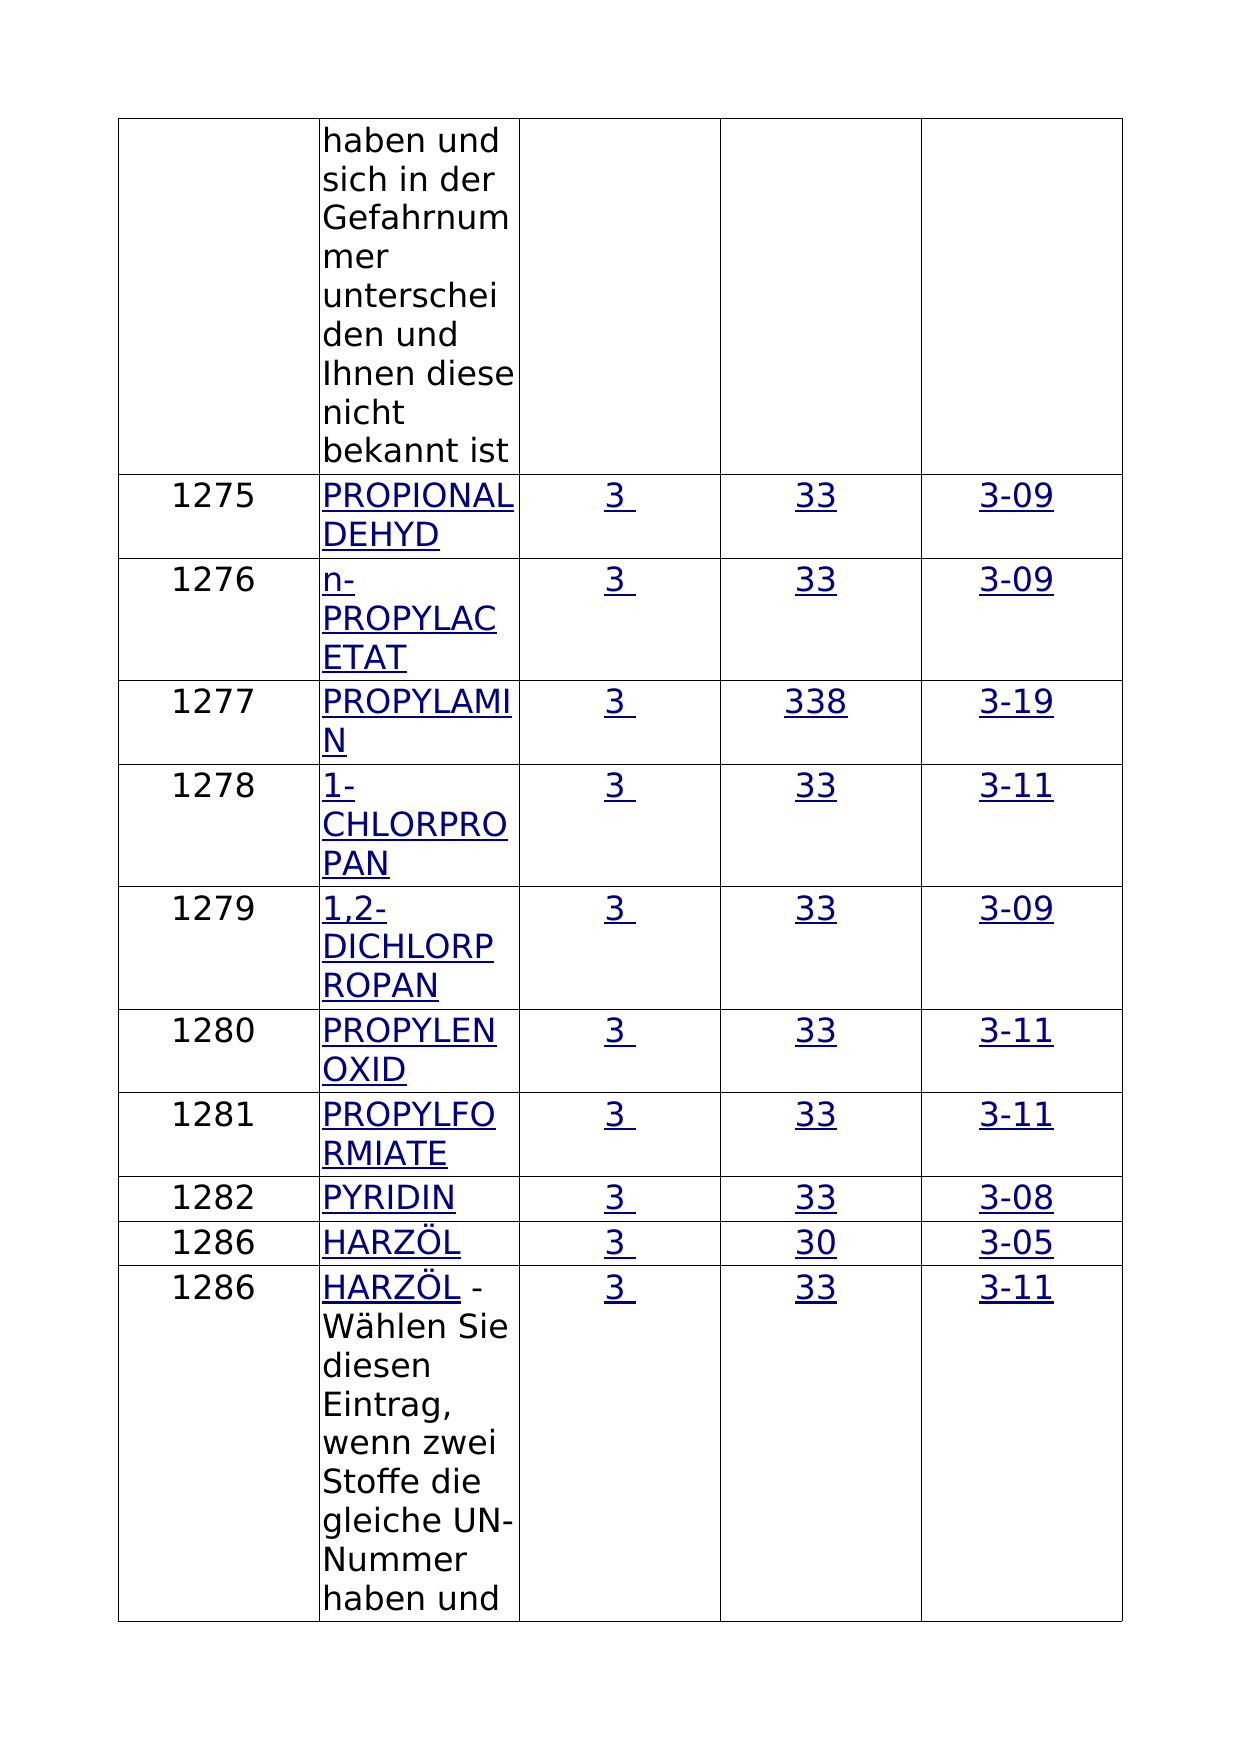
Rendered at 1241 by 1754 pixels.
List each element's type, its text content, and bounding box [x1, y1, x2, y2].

table_cell 3-11 [922, 1093, 1122, 1176]
table_cell 1277 [119, 681, 319, 763]
table_cell 3-11 [922, 1010, 1122, 1092]
table_cell 1282 [119, 1177, 319, 1221]
table_cell PROPYLAMIN [320, 681, 519, 763]
table_cell 33 [721, 765, 921, 886]
table_cell 30 [721, 1222, 921, 1265]
table_cell PYRIDIN [320, 1177, 519, 1221]
table_cell 3 [520, 681, 720, 763]
table_cell 33 [721, 887, 921, 1008]
table_cell 3-05 [922, 1222, 1122, 1265]
table_cell 1281 [119, 1093, 319, 1176]
table_cell 3-11 [922, 765, 1122, 886]
table_cell HARZÖL - Wählen Sie diesen Eintrag, wenn zwei Stoffe die gleiche UN-Nummer haben und [320, 1266, 519, 1621]
table_cell 3 [520, 1266, 720, 1621]
table_cell 3 [520, 559, 720, 680]
table_cell 33 [721, 1177, 921, 1221]
table_cell 3-09 [922, 559, 1122, 680]
table_cell PROPIONALDEHYD [320, 475, 519, 557]
table_cell PROPYLFORMIATE [320, 1093, 519, 1176]
table_cell [922, 119, 1122, 474]
table_cell 3 [520, 1177, 720, 1221]
table_cell 3-11 [922, 1266, 1122, 1621]
table_cell 3 [520, 1222, 720, 1265]
table_cell 3-09 [922, 887, 1122, 1008]
table_cell 1278 [119, 765, 319, 886]
table_cell 3 [520, 765, 720, 886]
table_cell 3-19 [922, 681, 1122, 763]
table_cell PROPYLENOXID [320, 1010, 519, 1092]
table_cell 1276 [119, 559, 319, 680]
table_cell 3 [520, 1010, 720, 1092]
table_cell 1275 [119, 475, 319, 557]
table_cell [119, 119, 319, 474]
table_cell 1279 [119, 887, 319, 1008]
table_cell 33 [721, 475, 921, 557]
table_cell 3 [520, 887, 720, 1008]
table_cell 338 [721, 681, 921, 763]
table_cell n-PROPYLACETAT [320, 559, 519, 680]
table_cell HARZÖL [320, 1222, 519, 1265]
table_cell [721, 119, 921, 474]
table_cell 3-08 [922, 1177, 1122, 1221]
table_cell 3 [520, 1093, 720, 1176]
table_cell 1280 [119, 1010, 319, 1092]
table_cell 33 [721, 559, 921, 680]
table_cell [520, 119, 720, 474]
table_cell 1-CHLORPROPAN [320, 765, 519, 886]
table_cell 33 [721, 1093, 921, 1176]
table_cell haben und sich in der Gefahrnummer unterscheiden und Ihnen diese nicht bekannt ist [320, 119, 519, 474]
table_cell 3-09 [922, 475, 1122, 557]
table_cell 33 [721, 1266, 921, 1621]
table_cell 1286 [119, 1222, 319, 1265]
table_cell 3 [520, 475, 720, 557]
table_cell 33 [721, 1010, 921, 1092]
table_cell 1286 [119, 1266, 319, 1621]
table_cell 1,2-DICHLORPROPAN [320, 887, 519, 1008]
